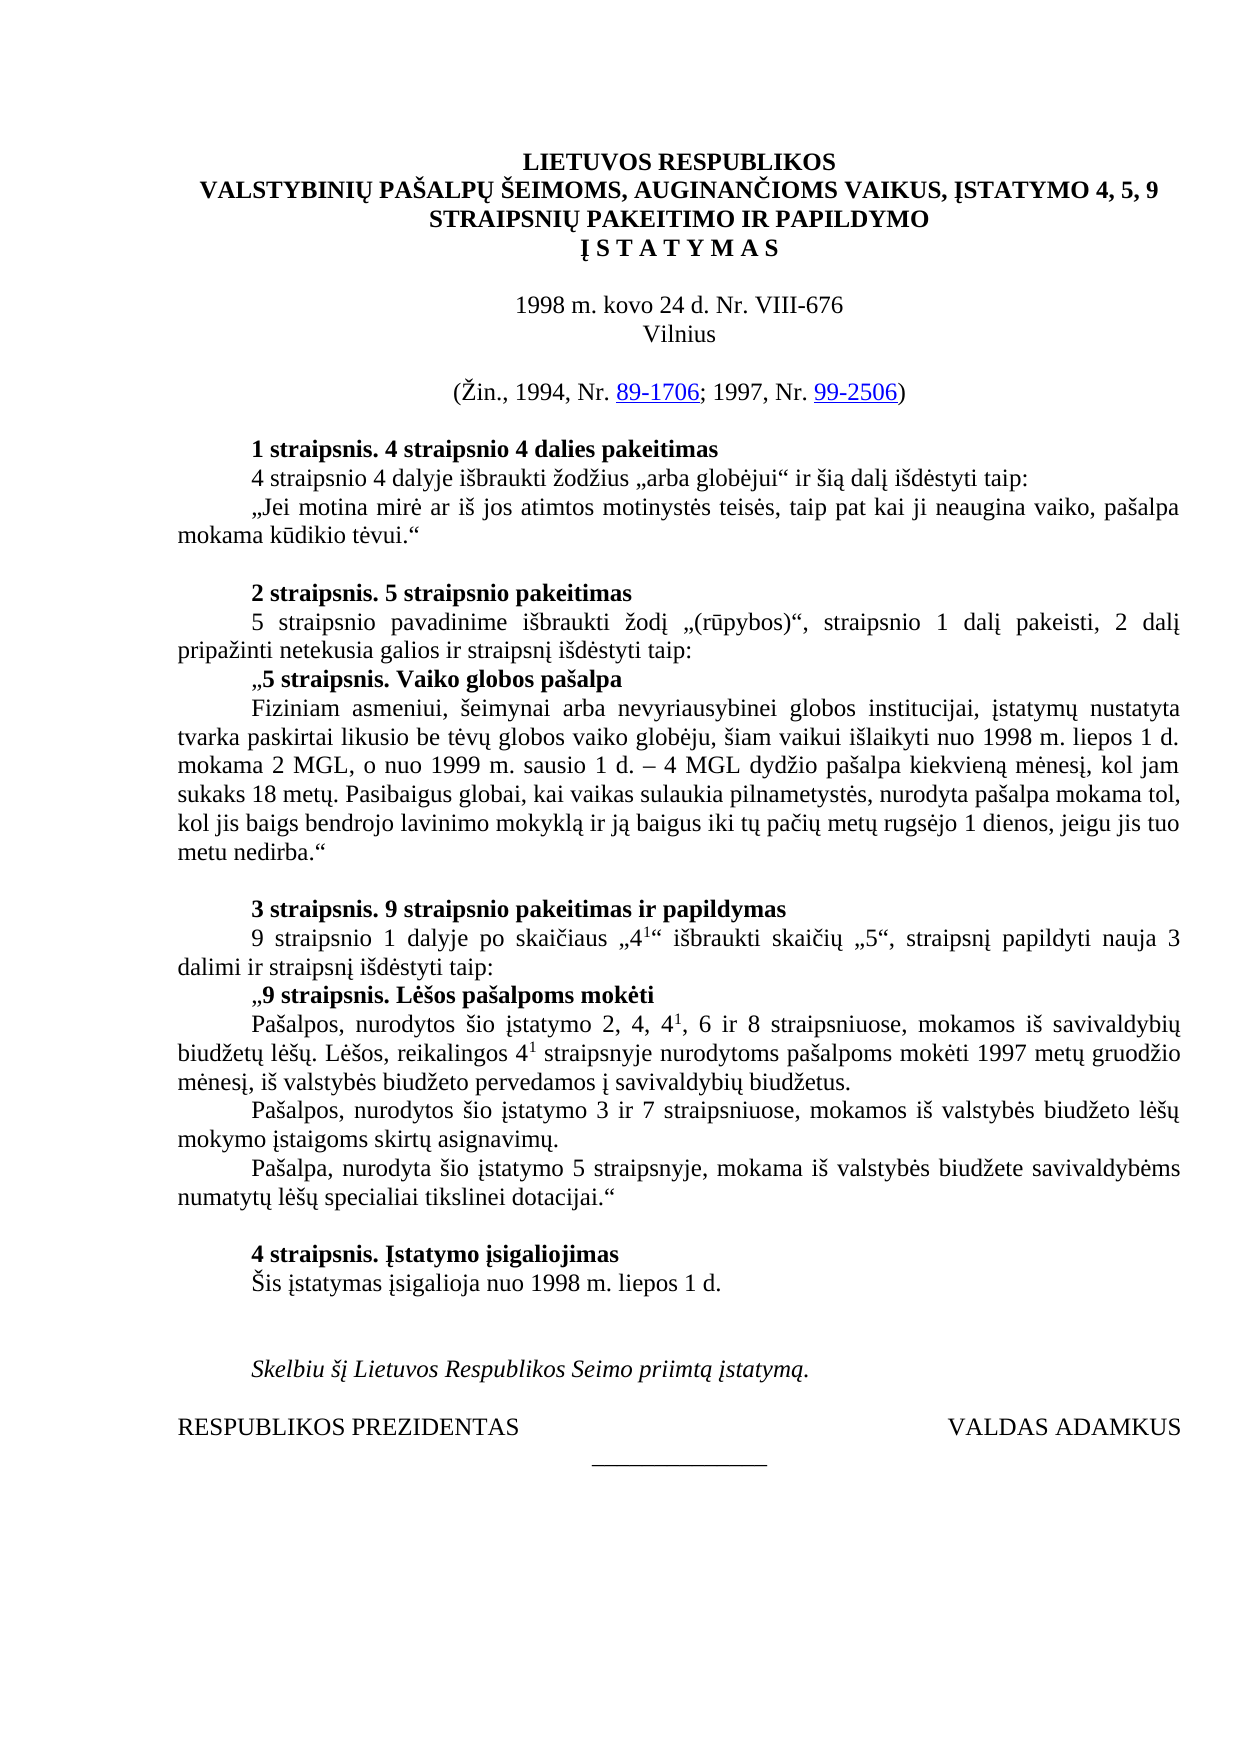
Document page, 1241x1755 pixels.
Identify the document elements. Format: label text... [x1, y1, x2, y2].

text 9 straipsnio 1 dalyje po skaičiaus „41“ išbraukti skaičių „5“, straipsnį papildyti nauja 3 dalimi ir straipsnį išdėstyti taip: [177, 923, 1181, 981]
text (Žin., 1994, Nr. 89-1706; 1997, Nr. 99-2506) [177, 377, 1181, 406]
text RESPUBLIKOS PREZIDENTAS VALDAS ADAMKUS [177, 1412, 1181, 1441]
text 2 straipsnis. 5 straipsnio pakeitimas [177, 578, 1181, 607]
text Fiziniam asmeniui, šeimynai arba nevyriausybinei globos institucijai, įstatymų nustatyta tvarka paskirtai likusio be tėvų globos vaiko globėju, šiam vaikui išlaikyti nuo 1998 m. liepos 1 d. mokama 2 MGL, o nuo 1999 m. sausio 1 d. – 4 MGL dydžio pašalpa kiekvieną mėnesį, kol jam sukaks 18 metų. Pasibaigus globai, kai vaikas sulaukia pilnametystės, nurodyta pašalpa mokama tol, kol jis baigs bendrojo lavinimo mokyklą ir ją baigus iki tų pačių metų rugsėjo 1 dienos, jeigu jis tuo metu nedirba.“ [177, 693, 1181, 866]
text „9 straipsnis. Lėšos pašalpoms mokėti [177, 981, 1181, 1009]
text 4 straipsnio 4 dalyje išbraukti žodžius „arba globėjui“ ir šią dalį išdėstyti taip: [177, 463, 1181, 492]
text „5 straipsnis. Vaiko globos pašalpa [177, 664, 1181, 693]
text LIETUVOS RESPUBLIKOS [177, 147, 1181, 176]
text 1998 m. kovo 24 d. Nr. VIII-676 [177, 291, 1181, 319]
text Šis įstatymas įsigalioja nuo 1998 m. liepos 1 d. [177, 1268, 1181, 1297]
text 3 straipsnis. 9 straipsnio pakeitimas ir papildymas [177, 894, 1181, 923]
text 5 straipsnio pavadinime išbraukti žodį „(rūpybos)“, straipsnio 1 dalį pakeisti, 2 dalį pripažinti netekusia galios ir straipsnį išdėstyti taip: [177, 607, 1181, 664]
text Pašalpa, nurodyta šio įstatymo 5 straipsnyje, mokama iš valstybės biudžete savivaldybėms numatytų lėšų specialiai tikslinei dotacijai.“ [177, 1153, 1181, 1211]
text Pašalpos, nurodytos šio įstatymo 2, 4, 41, 6 ir 8 straipsniuose, mokamos iš savivaldybių biudžetų lėšų. Lėšos, reikalingos 41 straipsnyje nurodytoms pašalpoms mokėti 1997 metų gruodžio mėnesį, iš valstybės biudžeto pervedamos į savivaldybių biudžetus. [177, 1009, 1181, 1096]
text „Jei motina mirė ar iš jos atimtos motinystės teisės, taip pat kai ji neaugina vaiko, pašalpa mokama kūdikio tėvui.“ [177, 492, 1181, 549]
text Vilnius [177, 319, 1181, 348]
text VALSTYBINIŲ PAŠALPŲ ŠEIMOMS, AUGINANČIOMS VAIKUS, ĮSTATYMO 4, 5, 9 STRAIPSNIŲ PAKEITIMO IR PAPILDYMO [177, 176, 1181, 233]
text Skelbiu šį Lietuvos Respublikos Seimo priimtą įstatymą. [177, 1354, 1181, 1383]
text ______________ [177, 1441, 1181, 1469]
text Pašalpos, nurodytos šio įstatymo 3 ir 7 straipsniuose, mokamos iš valstybės biudžeto lėšų mokymo įstaigoms skirtų asignavimų. [177, 1096, 1181, 1153]
text 4 straipsnis. Įstatymo įsigaliojimas [177, 1239, 1181, 1268]
text 1 straipsnis. 4 straipsnio 4 dalies pakeitimas [177, 434, 1181, 463]
text Į S T A T Y M A S [177, 233, 1181, 262]
